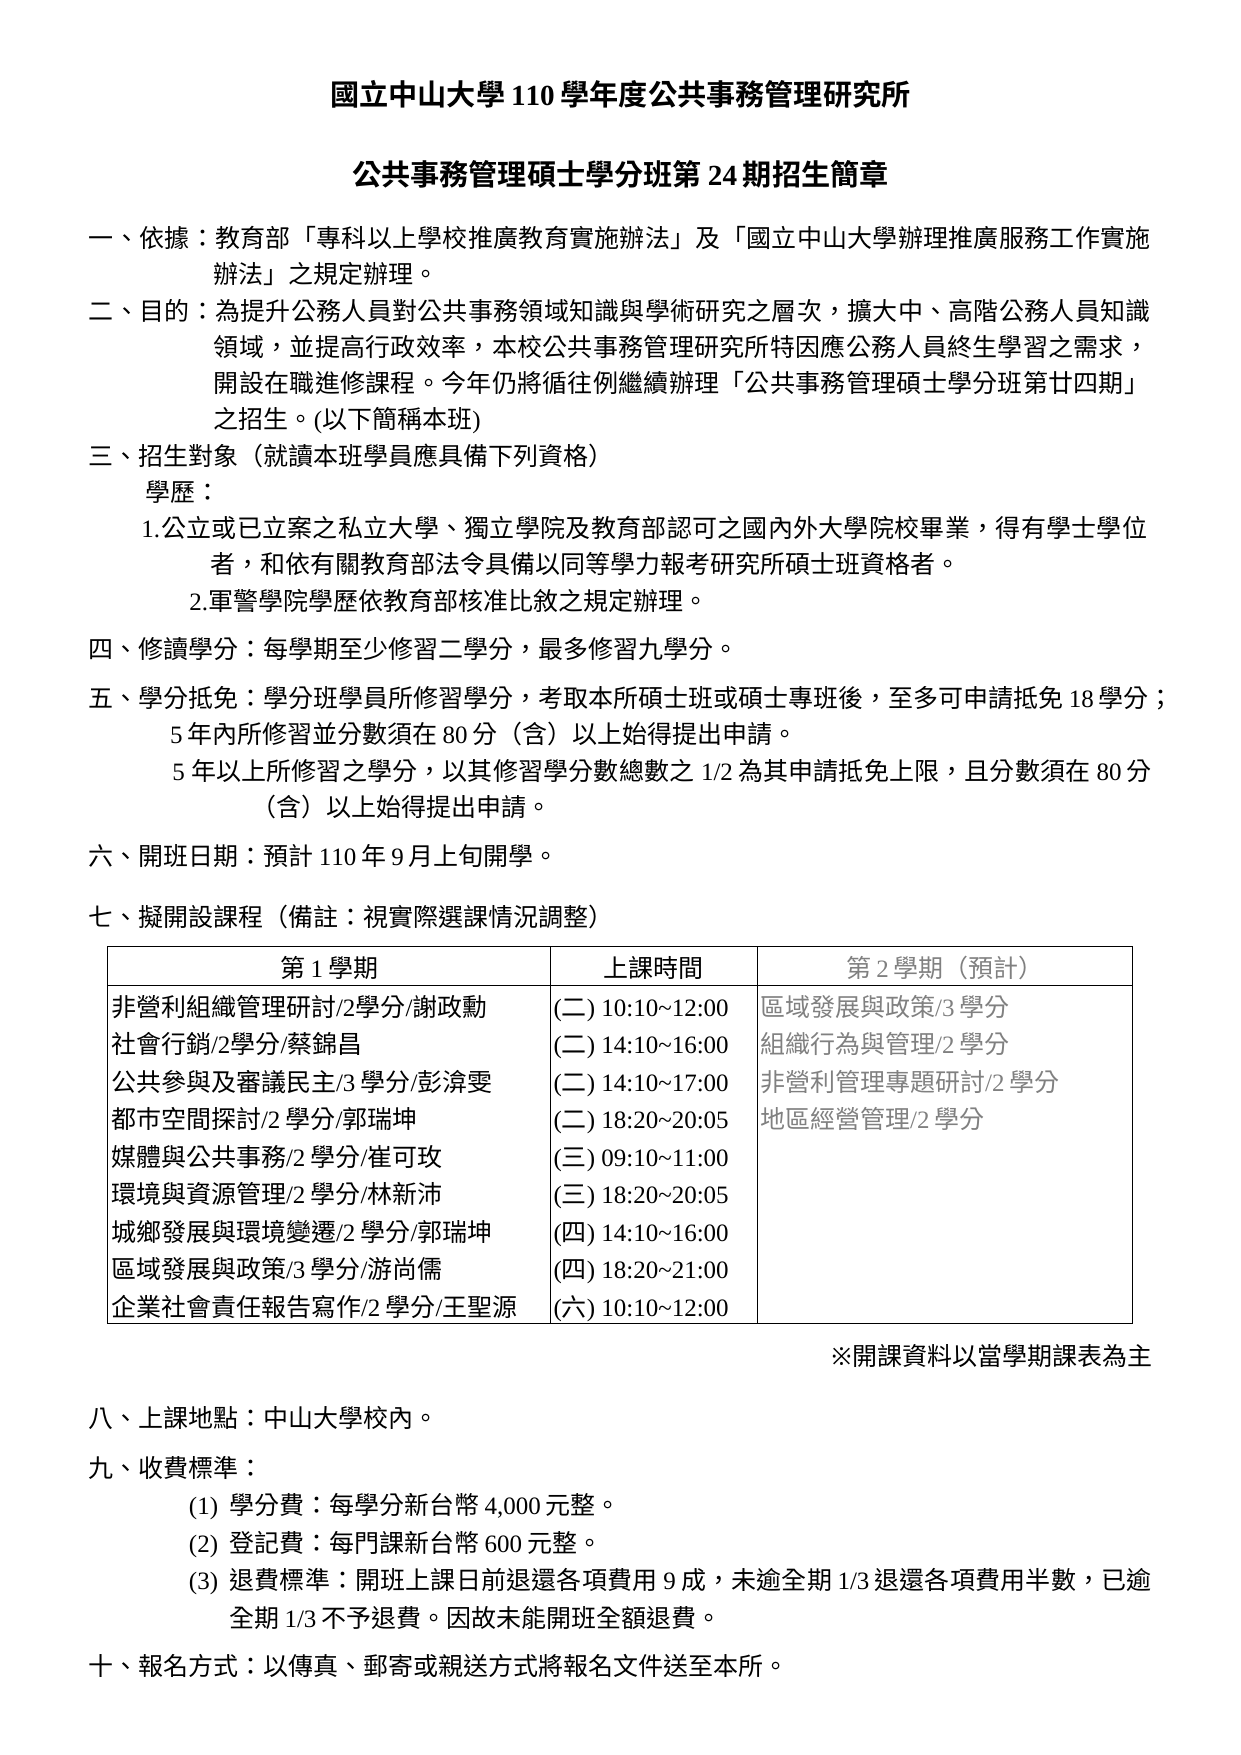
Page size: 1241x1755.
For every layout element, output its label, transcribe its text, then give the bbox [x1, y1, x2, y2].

text 六、開班日期：預計110年9月上旬開學。 [89, 836, 1152, 872]
list 退費標準：開班上課日前退還各項費用9成，未逾全期1/3退還各項費用半數，已逾全期1/3不予退費。因故未能開班全額退費。 [189, 1559, 1152, 1634]
table_cell (二) 10:10~12:00 (二) 14:10~16:00 (二) 14:10~17:00 (二) 18:20~20:05 (三) 09:10~11:00 (三) 18:20~20:05 (四) 14:10~16:00 (四) 18:20~21:00 (六) 10:10~12:00 [551, 986, 757, 1323]
text 二、目的：為提升公務人員對公共事務領域知識與學術研究之層次，擴大中、高階公務人員知識領域，並提高行政效率，本校公共事務管理研究所特因應公務人員終生學習之需求，開設在職進修課程。今年仍將循往例繼續辦理「公共事務管理碩士學分班第廿四期」之招生。(以下簡稱本班) [89, 291, 1152, 436]
text 1.公立或已立案之私立大學、獨立學院及教育部認可之國內外大學院校畢業，得有學士學位者，和依有關教育部法令具備以同等學力報考研究所碩士班資格者。 [89, 509, 1152, 581]
text 公共事務管理碩士學分班第24期招生簡章 [89, 151, 1152, 194]
table_cell 非營利組織管理研討/2學分/謝政勳 社會行銷/2學分/蔡錦昌 公共參與及審議民主/3學分/彭渰雯 都巿空間探討/2學分/郭瑞坤 媒體與公共事務/2學分/崔可玫 環境與資源管理/2學分/林新沛 城鄉發展與環境變遷/2學分/郭瑞坤 區域發展與政策/3學分/游尚儒 企業社會責任報告寫作/2學分/王聖源 [108, 986, 550, 1323]
text 國立中山大學110學年度公共事務管理研究所 [89, 72, 1152, 114]
table_header 上課時間 [551, 947, 757, 985]
text 5年以上所修習之學分，以其修習學分數總數之1/2為其申請抵免上限，且分數須在80分（含）以上始得提出申請。 [89, 751, 1152, 824]
text 五、學分抵免：學分班學員所修習學分，考取本所碩士班或碩士專班後，至多可申請抵免18學分； [89, 679, 1152, 715]
text 5年內所修習並分數須在80分（含）以上始得提出申請。 [89, 715, 1152, 751]
list 登記費：每門課新台幣600元整。 [189, 1522, 1152, 1559]
table_header 第1學期 [108, 947, 550, 985]
text 九、收費標準： [89, 1447, 1152, 1484]
text 一、依據：教育部「專科以上學校推廣教育實施辦法」及「國立中山大學辦理推廣服務工作實施辦法」之規定辦理。 [89, 219, 1152, 291]
list 學分費：每學分新台幣4,000元整。 [189, 1484, 1152, 1522]
table_cell 區域發展與政策/3學分 組織行為與管理/2學分 非營利管理專題研討/2學分 地區經營管理/2學分 [758, 986, 1132, 1323]
text 2.軍警學院學歷依教育部核准比敘之規定辦理。 [189, 581, 1152, 617]
text 四、修讀學分：每學期至少修習二學分，最多修習九學分。 [89, 630, 1152, 666]
text 八、上課地點：中山大學校內。 [89, 1398, 1152, 1434]
text 七、擬開設課程（備註：視實際選課情況調整） [89, 897, 1152, 934]
text 十、報名方式：以傳真、郵寄或親送方式將報名文件送至本所。 [89, 1647, 1152, 1683]
table_header 第2學期（預計） [758, 947, 1132, 985]
text 學歷： [146, 472, 1152, 509]
text ※開課資料以當學期課表為主 [89, 1337, 1152, 1373]
text 三、招生對象（就讀本班學員應具備下列資格） [89, 436, 1152, 472]
